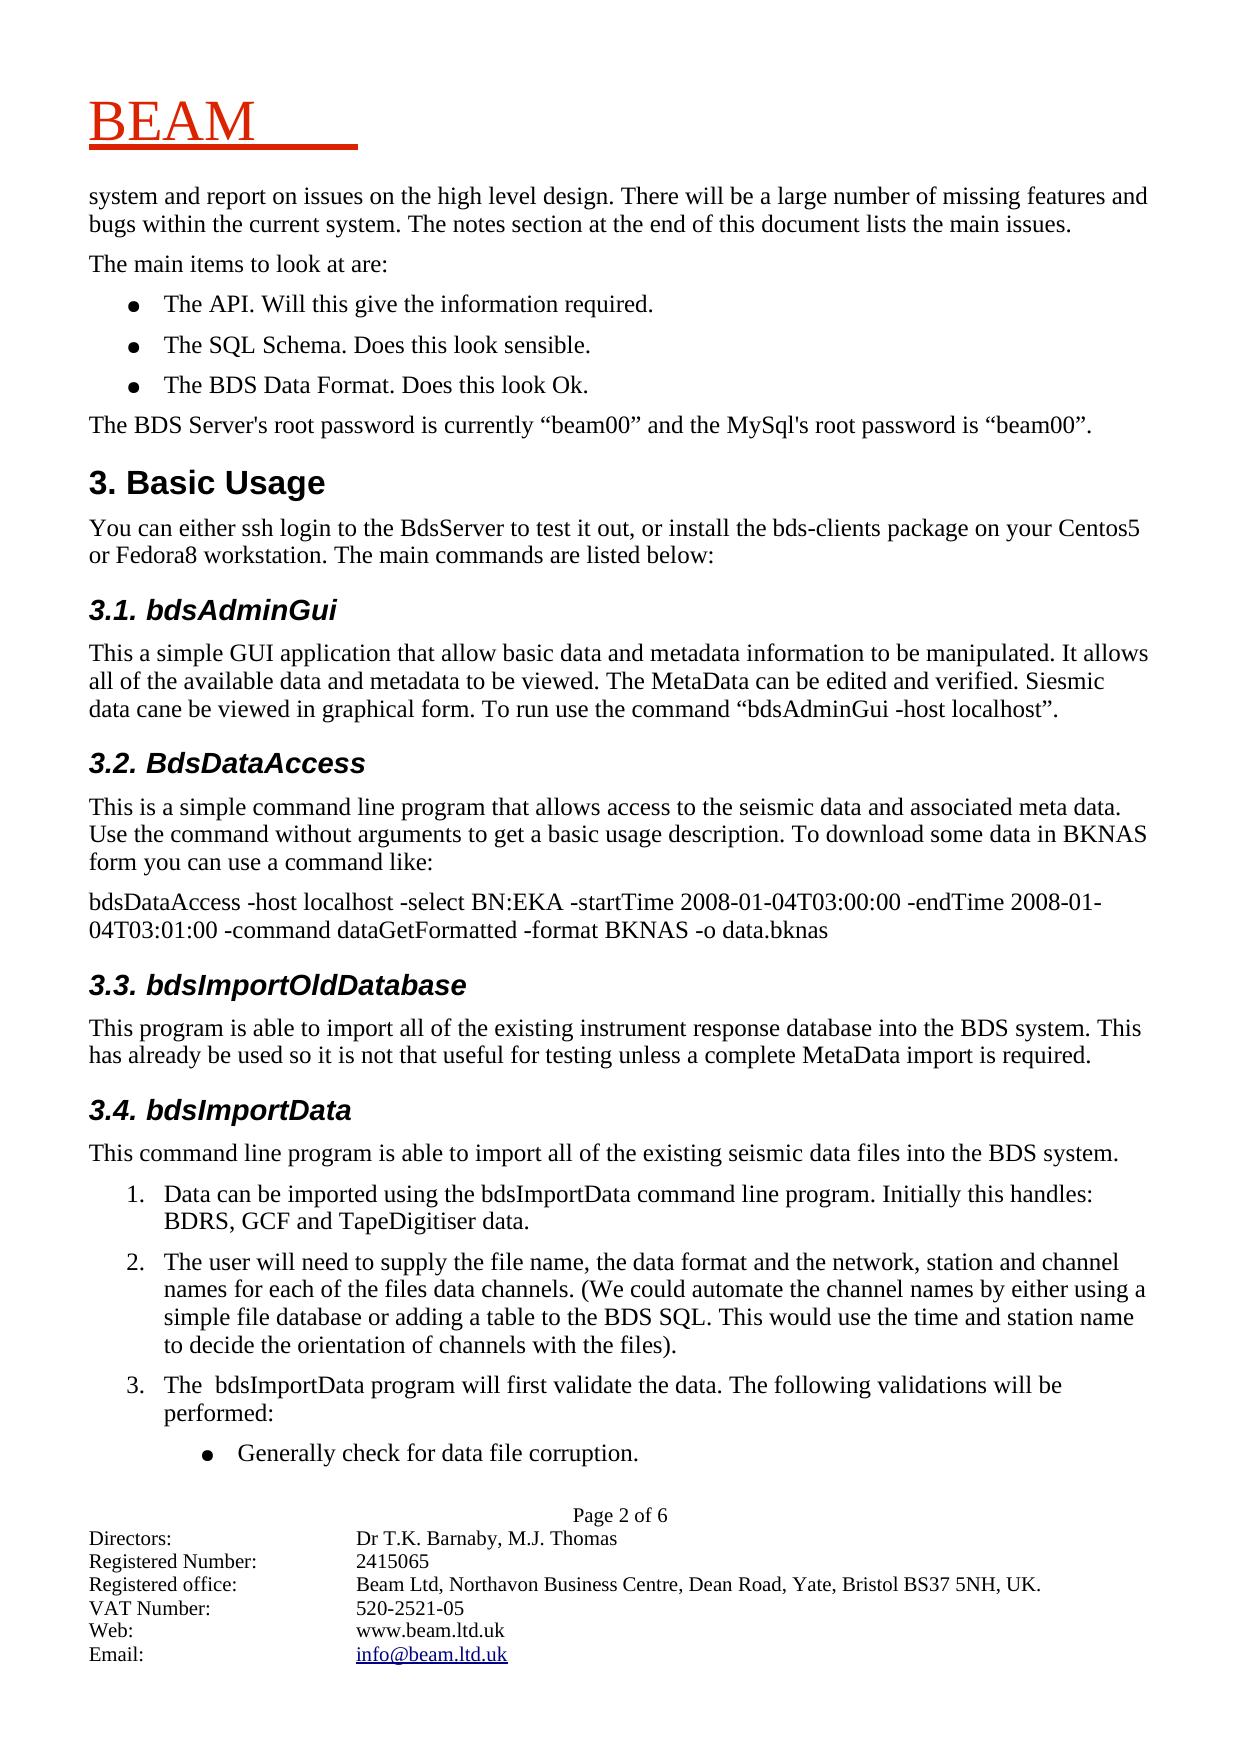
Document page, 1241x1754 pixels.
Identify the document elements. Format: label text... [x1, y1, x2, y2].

text This a simple GUI application that allow basic data and metadata information to be manipulated. It allows all of the available data and metadata to be viewed. The MetaData can be edited and verified. Siesmic data cane be viewed in graphical form. To run use the command “bdsAdminGui -host localhost”. [88, 639, 1152, 722]
text The main items to look at are: [88, 250, 1152, 278]
text This is a simple command line program that allows access to the seismic data and associated meta data. Use the command without arguments to get a basic usage description. To download some data in BKNAS form you can use a command like: [88, 793, 1152, 876]
list The BDS Data Format. Does this look Ok. [126, 371, 1152, 399]
list The API. Will this give the information required. [126, 291, 1152, 318]
list The user will need to supply the file name, the data format and the network, station and channel names for each of the files data channels. (We could automate the channel names by either using a simple file database or adding a table to the BDS SQL. This would use the time and station name to decide the orientation of channels with the files). [126, 1248, 1152, 1358]
subtitle Basic Usage [88, 464, 1152, 501]
subtitle bdsImportOldDatabase [88, 969, 1152, 1001]
list The SQL Schema. Does this look sensible. [126, 331, 1152, 358]
list Generally check for data file corruption. [200, 1439, 1152, 1467]
text You can either ssh login to the BdsServer to test it out, or install the bds-clients package on your Centos5 or Fedora8 workstation. The main commands are listed below: [88, 514, 1152, 569]
text This command line program is able to import all of the existing seismic data files into the BDS system. [88, 1139, 1152, 1167]
text bdsDataAccess -host localhost -select BN:EKA -startTime 2008-01-04T03:00:00 -endTime 2008-01-04T03:01:00 -command dataGetFormatted -format BKNAS -o data.bknas [88, 888, 1152, 944]
subtitle bdsImportData [88, 1094, 1152, 1127]
subtitle BdsDataAccess [88, 747, 1152, 780]
text This program is able to import all of the existing instrument response database into the BDS system. This has already be used so it is not that useful for testing unless a complete MetaData import is required. [88, 1014, 1152, 1069]
text The BDS Server's root password is currently “beam00” and the MySql's root password is “beam00”. [88, 411, 1152, 439]
list The bdsImportData program will first validate the data. The following validations will be performed: [126, 1371, 1152, 1426]
text system and report on issues on the high level design. There will be a large number of missing features and bugs within the current system. The notes section at the end of this document lists the main issues. [88, 182, 1152, 238]
subtitle bdsAdminGui [88, 594, 1152, 627]
list Data can be imported using the bdsImportData command line program. Initially this handles: BDRS, GCF and TapeDigitiser data. [126, 1180, 1152, 1235]
